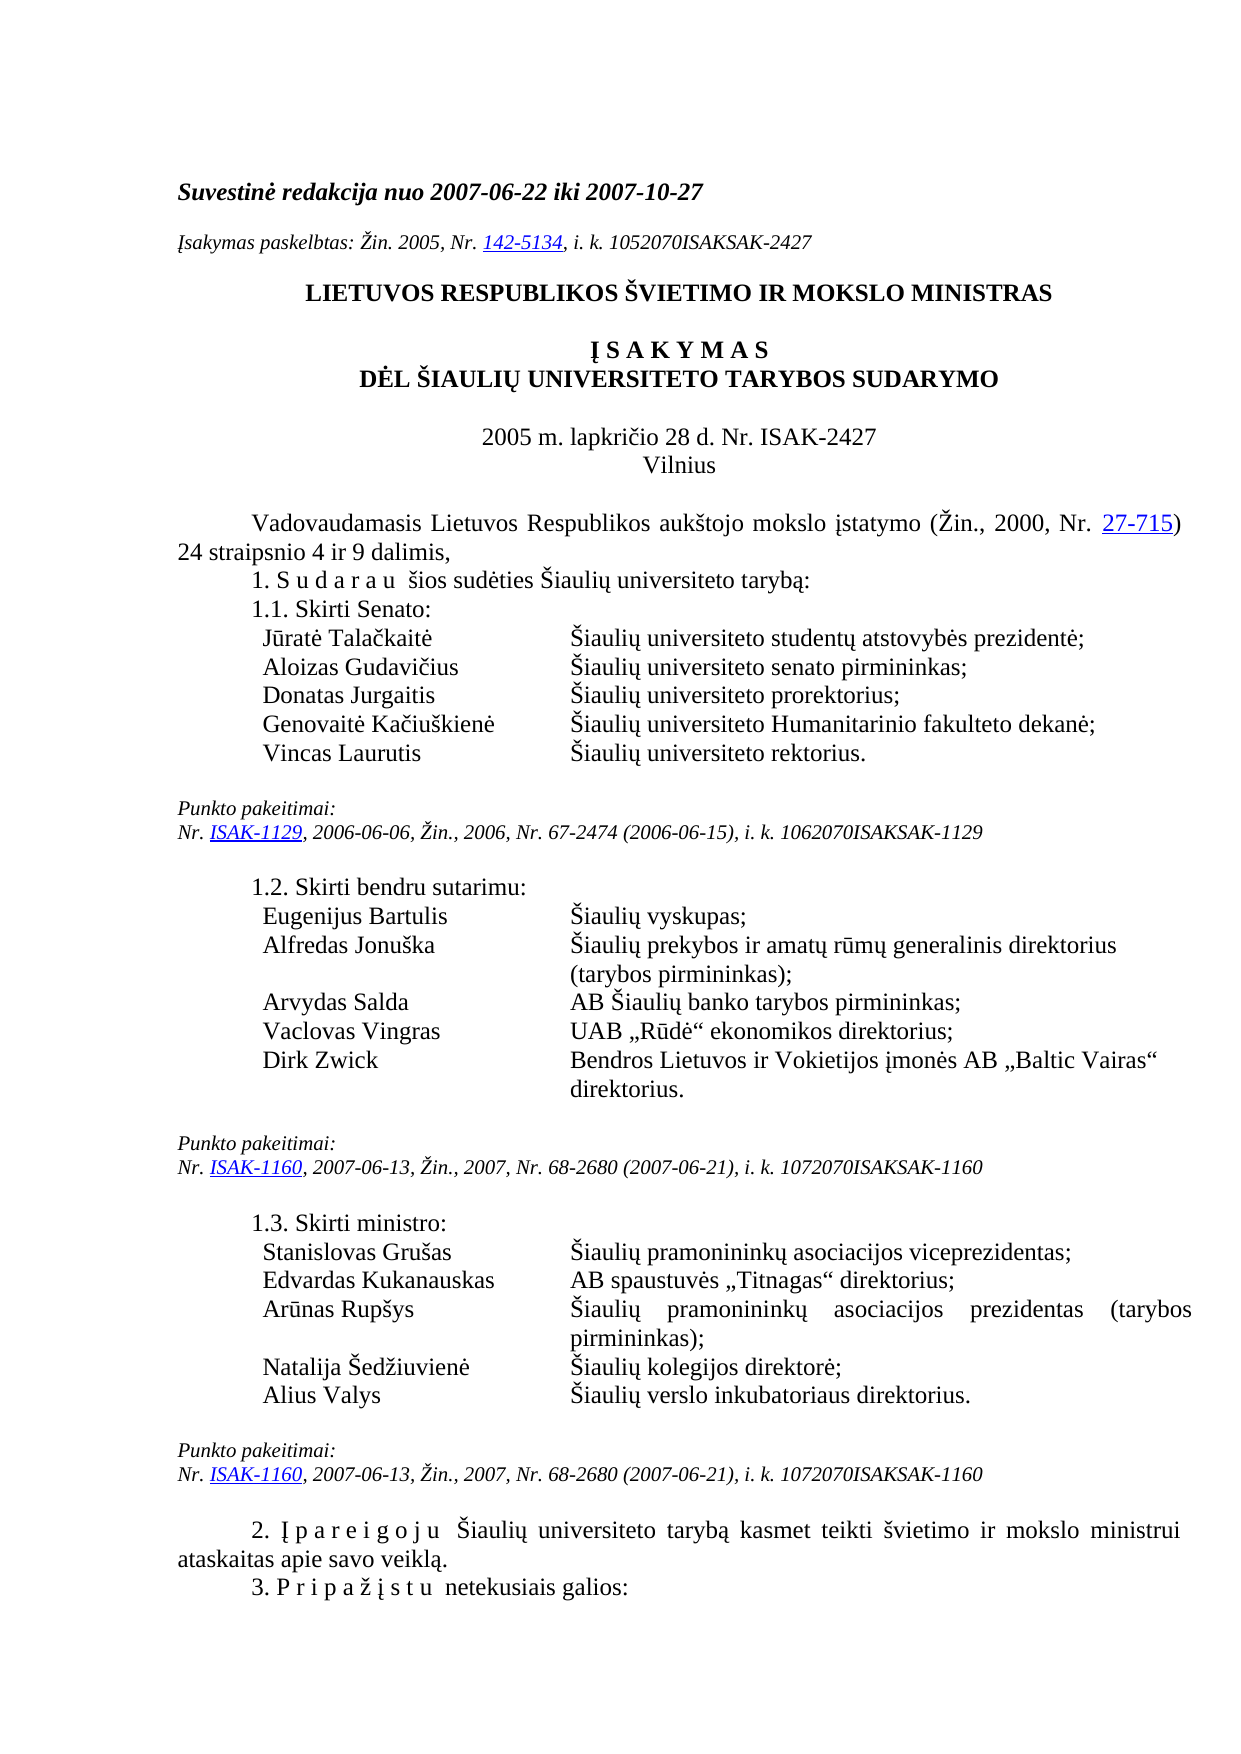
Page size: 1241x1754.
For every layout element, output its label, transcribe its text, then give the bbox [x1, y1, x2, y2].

text Vadovaudamasis Lietuvos Respublikos aukštojo mokslo įstatymo (Žin., 2000, Nr. 27-715) 24 straipsnio 4 ir 9 dalimis, [177, 508, 1181, 566]
text 2. Įpareigoju Šiaulių universiteto tarybą kasmet teikti švietimo ir mokslo ministrui ataskaitas apie savo veiklą. [177, 1515, 1181, 1572]
table_cell UAB „Rūdė“ ekonomikos direktorius; [559, 1016, 1204, 1045]
table_cell Alius Valys [177, 1381, 558, 1409]
text 1.1. Skirti Senato: [177, 594, 1181, 623]
text Nr. ISAK-1129, 2006-06-06, Žin., 2006, Nr. 67-2474 (2006-06-15), i. k. 1062070ISAKSAK-1129 [177, 820, 1181, 844]
table_header Šiaulių vyskupas; [559, 901, 1204, 930]
table_cell AB Šiaulių banko tarybos pirmininkas; [559, 988, 1204, 1016]
text Įsakymas paskelbtas: Žin. 2005, Nr. 142-5134, i. k. 1052070ISAKSAK-2427 [177, 230, 1181, 254]
text 2005 m. lapkričio 28 d. Nr. ISAK-2427 [177, 422, 1181, 451]
table_cell Arūnas Rupšys [177, 1294, 558, 1352]
table_header Šiaulių universiteto studentų atstovybės prezidentė; [559, 623, 1204, 652]
table_cell Donatas Jurgaitis [177, 681, 558, 709]
table_cell Edvardas Kukanauskas [177, 1266, 558, 1294]
text 1.2. Skirti bendru sutarimu: [177, 872, 1181, 901]
table_cell Bendros Lietuvos ir Vokietijos įmonės AB „Baltic Vairas“ direktorius. [559, 1045, 1204, 1102]
table_cell Šiaulių prekybos ir amatų rūmų generalinis direktorius (tarybos pirmininkas); [559, 930, 1204, 987]
table_header Šiaulių pramonininkų asociacijos viceprezidentas; [559, 1237, 1204, 1266]
text LIETUVOS RESPUBLIKOS ŠVIETIMO IR MOKSLO MINISTRAS [177, 278, 1181, 307]
table_cell Vincas Laurutis [177, 738, 558, 767]
text 1. Sudarau šios sudėties Šiaulių universiteto tarybą: [177, 566, 1181, 594]
text 1.3. Skirti ministro: [177, 1208, 1181, 1237]
table_cell Vaclovas Vingras [177, 1016, 558, 1045]
text Nr. ISAK-1160, 2007-06-13, Žin., 2007, Nr. 68-2680 (2007-06-21), i. k. 1072070ISAKSAK-1160 [177, 1155, 1181, 1179]
text Suvestinė redakcija nuo 2007-06-22 iki 2007-10-27 [177, 177, 1181, 206]
text 3. Pripažįstu netekusiais galios: [177, 1572, 1181, 1601]
table_cell Šiaulių verslo inkubatoriaus direktorius. [559, 1381, 1204, 1409]
text DĖL ŠIAULIŲ UNIVERSITETO TARYBOS SUDARYMO [177, 364, 1181, 393]
text Nr. ISAK-1160, 2007-06-13, Žin., 2007, Nr. 68-2680 (2007-06-21), i. k. 1072070ISAKSAK-1160 [177, 1462, 1181, 1486]
table_cell Šiaulių universiteto prorektorius; [559, 681, 1204, 709]
table_cell Aloizas Gudavičius [177, 652, 558, 681]
table_cell Natalija Šedžiuvienė [177, 1352, 558, 1381]
table_cell Dirk Zwick [177, 1045, 558, 1102]
table_cell AB spaustuvės „Titnagas“ direktorius; [559, 1266, 1204, 1294]
text Punkto pakeitimai: [177, 1438, 1181, 1462]
text Punkto pakeitimai: [177, 796, 1181, 820]
table_header Stanislovas Grušas [177, 1237, 558, 1266]
table_cell Šiaulių universiteto rektorius. [559, 738, 1204, 767]
text Punkto pakeitimai: [177, 1131, 1181, 1155]
table_cell Šiaulių universiteto senato pirmininkas; [559, 652, 1204, 681]
table_cell Arvydas Salda [177, 988, 558, 1016]
table_header Jūratė Talačkaitė [177, 623, 558, 652]
table_cell Šiaulių universiteto Humanitarinio fakulteto dekanė; [559, 709, 1204, 738]
text Vilnius [177, 451, 1181, 479]
table_cell Alfredas Jonuška [177, 930, 558, 987]
text Į S A K Y M A S [177, 336, 1181, 364]
table_cell Šiaulių pramonininkų asociacijos prezidentas (tarybos pirmininkas); [559, 1294, 1204, 1352]
table_header Eugenijus Bartulis [177, 901, 558, 930]
table_cell Genovaitė Kačiuškienė [177, 709, 558, 738]
table_cell Šiaulių kolegijos direktorė; [559, 1352, 1204, 1381]
